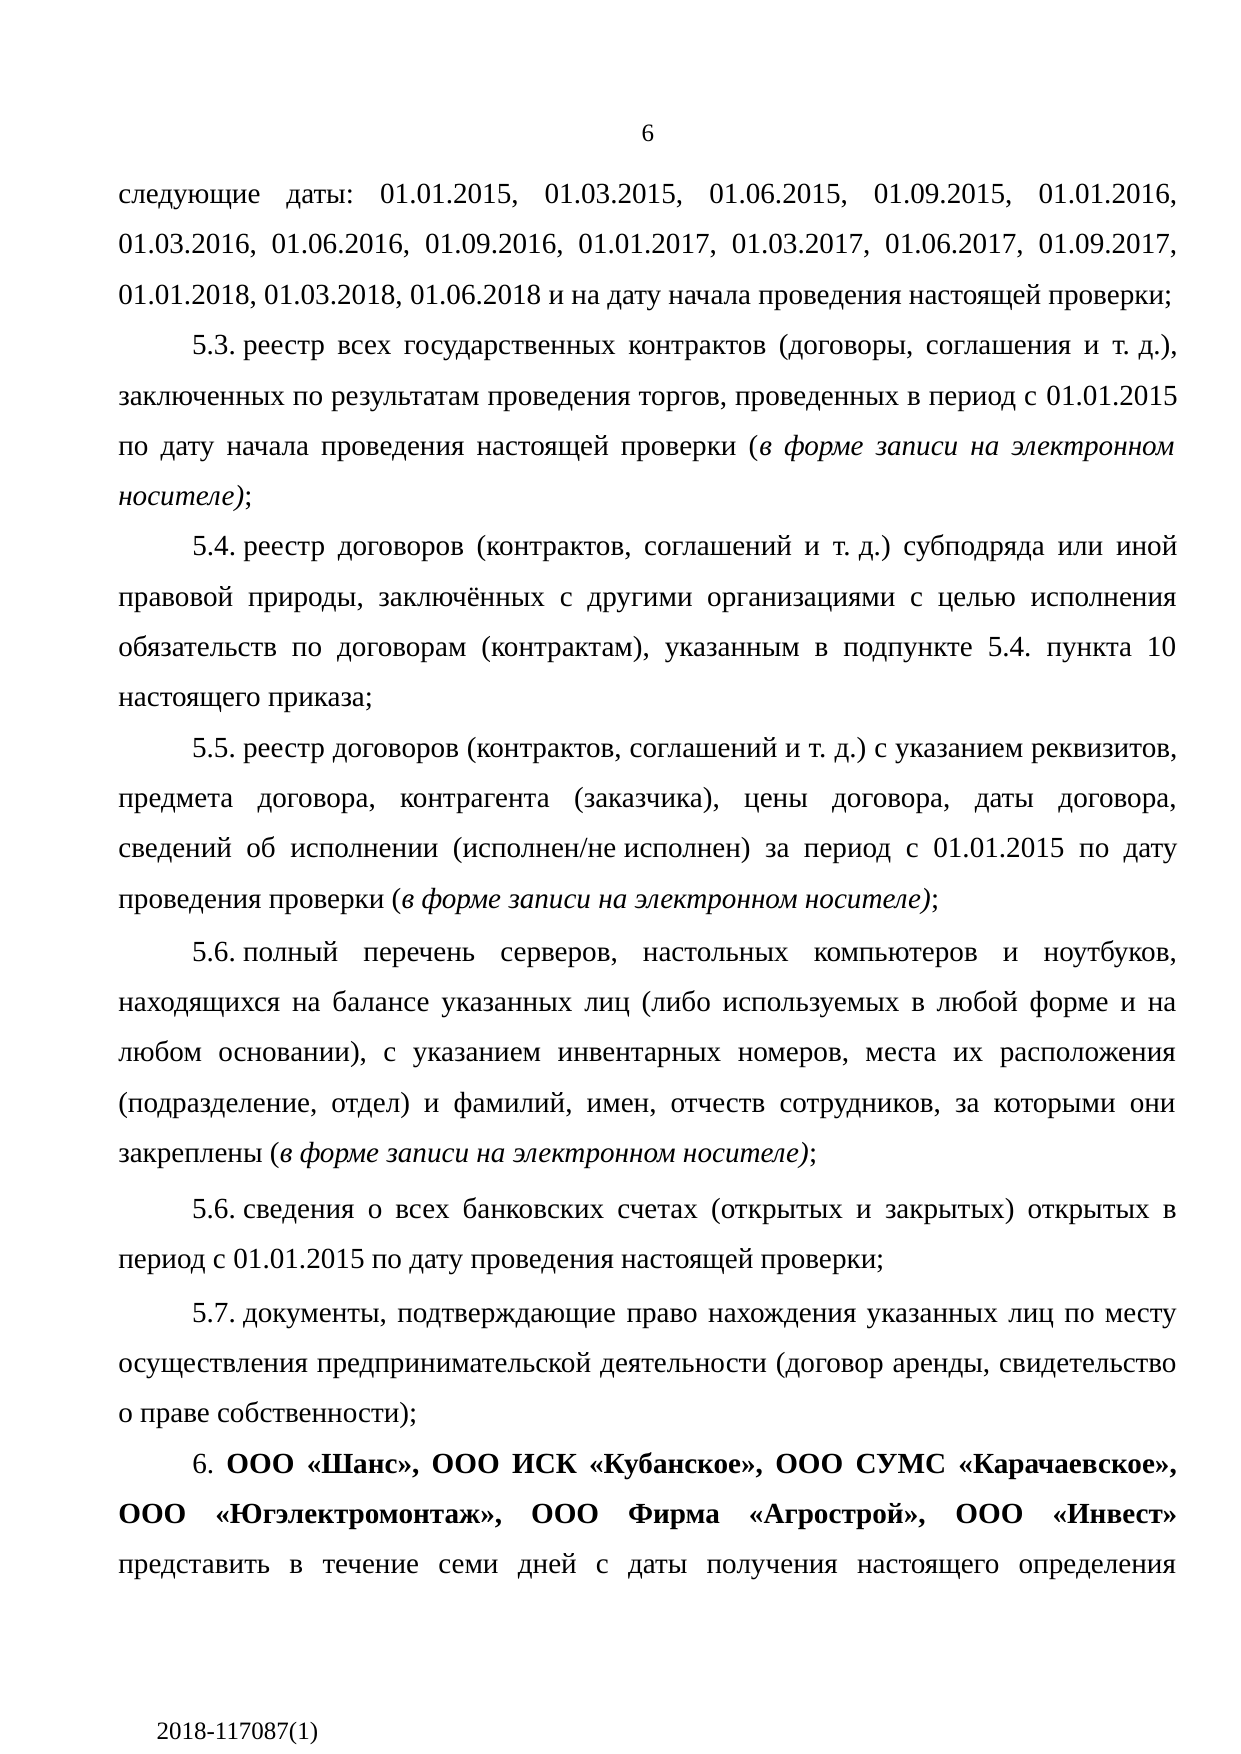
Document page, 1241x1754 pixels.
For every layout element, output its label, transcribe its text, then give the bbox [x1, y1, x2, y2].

text 5.7. документы, подтверждающие право нахождения указанных лиц по месту осуществления предпринимательской деятельности (договор аренды, свидетельство о праве собственности); [118, 1295, 1177, 1429]
text 5.4. реестр договоров (контрактов, соглашений и т. д.) субподряда или иной правовой природы, заключённых с другими организациями с целью исполнения обязательств по договорам (контрактам), указанным в подпункте 5.4. пункта 10 настоящего приказа; [118, 528, 1177, 713]
text 5.6. полный перечень серверов, настольных компьютеров и ноутбуков, находящихся на балансе указанных лиц (либо используемых в любой форме и на любом основании), с указанием инвентарных номеров, места их расположения (подразделение, отдел) и фамилий, имен, отчеств сотрудников, за которыми они закреплены (в форме записи на электронном носителе); [118, 934, 1177, 1169]
text следующие даты: 01.01.2015, 01.03.2015, 01.06.2015, 01.09.2015, 01.01.2016, 01.03.2016, 01.06.2016, 01.09.2016, 01.01.2017, 01.03.2017, 01.06.2017, 01.09.2017, 01.01.2018, 01.03.2018, 01.06.2018 и на дату начала проведения настоящей проверки; [118, 176, 1177, 311]
text 5.6. сведения о всех банковских счетах (открытых и закрытых) открытых в период с 01.01.2015 по дату проведения настоящей проверки; [118, 1191, 1177, 1275]
text 5.5. реестр договоров (контрактов, соглашений и т. д.) с указанием реквизитов, предмета договора, контрагента (заказчика), цены договора, даты договора, сведений об исполнении (исполнен/не исполнен) за период с 01.01.2015 по дату проведения проверки (в форме записи на электронном носителе); [118, 730, 1177, 914]
text 6. ООО «Шанс», ООО ИСК «Кубанское», ООО СУМС «Карачаевское», ООО «Югэлектромонтаж», ООО Фирма «Агрострой»,​ ООО «Инвест» представить в течение семи дней с даты получения настоящего определения [118, 1446, 1177, 1580]
text 5.3. реестр всех государственных контрактов (договоры, соглашения и т. д.), заключенных по результатам проведения торгов, проведенных в период с 01.01.2015 по дату начала проведения настоящей проверки (в форме записи на электронном носителе); [118, 327, 1177, 512]
